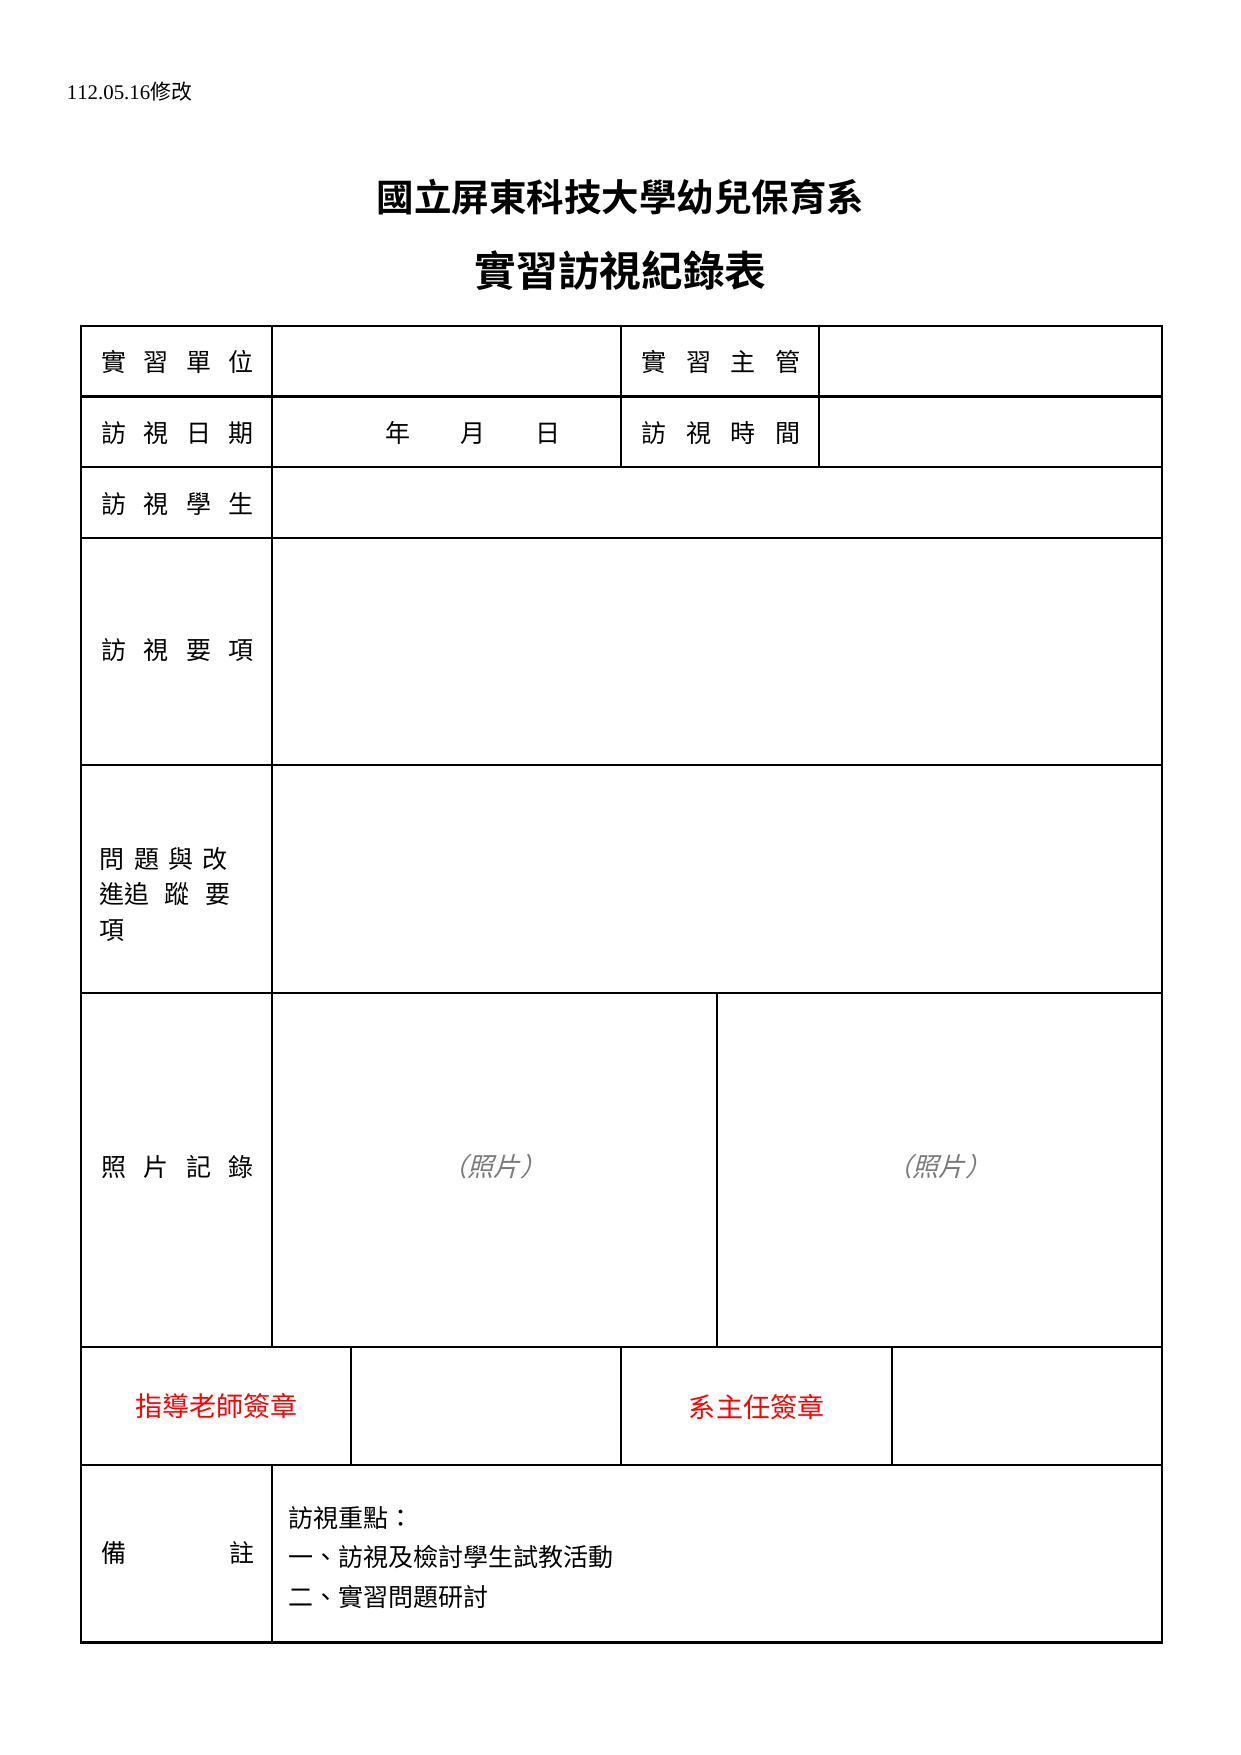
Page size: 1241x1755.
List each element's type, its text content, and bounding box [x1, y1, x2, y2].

table_header [820, 327, 1161, 395]
table_cell 記 [176, 994, 219, 1346]
table_header 實 [622, 327, 675, 395]
table_cell 期 [219, 398, 271, 466]
text 實習訪視紀錄表 [374, 242, 866, 298]
table_cell 月 [434, 398, 509, 466]
table_header 位 [219, 327, 271, 395]
text 國立屏東科技大學幼兒保育系 [374, 167, 866, 222]
table_cell 訪視重點： 一、訪視及檢討學生試教活動 二、實習問題研討 [273, 1466, 1161, 1641]
table_cell 間 [765, 398, 818, 466]
table_cell [176, 1466, 219, 1641]
table_header 管 [765, 327, 818, 395]
table_cell （照片） [273, 994, 716, 1346]
table_cell 生 [219, 468, 271, 537]
table_cell [273, 539, 1161, 764]
table_cell （照片） [718, 994, 1161, 1346]
table_cell 系主任簽章 [622, 1348, 891, 1464]
table_header 實 [82, 327, 133, 395]
table_cell 註 [219, 1466, 271, 1641]
table_cell [820, 398, 1161, 466]
table_cell 訪 [82, 539, 133, 764]
table_cell 要 [176, 539, 219, 764]
table_cell 視 [675, 398, 717, 466]
table_cell 訪 [82, 468, 133, 537]
table_cell 問 題 與 改 進追 蹤 要 項 [82, 766, 271, 992]
table_cell [273, 766, 1161, 992]
table_cell [133, 1466, 176, 1641]
table_cell 訪 [82, 398, 133, 466]
table_cell 年 [273, 398, 434, 466]
table_header 單 [176, 327, 219, 395]
table_cell 日 [176, 398, 219, 466]
table_header 主 [717, 327, 765, 395]
table_cell 備 [82, 1466, 133, 1641]
table_cell 視 [133, 398, 176, 466]
table_cell 項 [219, 539, 271, 764]
table_cell 錄 [219, 994, 271, 1346]
table_cell 視 [133, 539, 176, 764]
table_cell 日 [509, 398, 620, 466]
table_cell 學 [176, 468, 219, 537]
table_header 習 [675, 327, 717, 395]
table_cell 照 [82, 994, 133, 1346]
table_cell [273, 468, 1161, 537]
table_cell 時 [717, 398, 765, 466]
table_cell [352, 1348, 620, 1464]
table_cell [893, 1348, 1161, 1464]
table_cell 指導老師簽章 [82, 1348, 350, 1464]
table_header [273, 327, 620, 395]
table_cell 片 [133, 994, 176, 1346]
table_header 習 [133, 327, 176, 395]
table_cell 視 [133, 468, 176, 537]
table_cell 訪 [622, 398, 675, 466]
